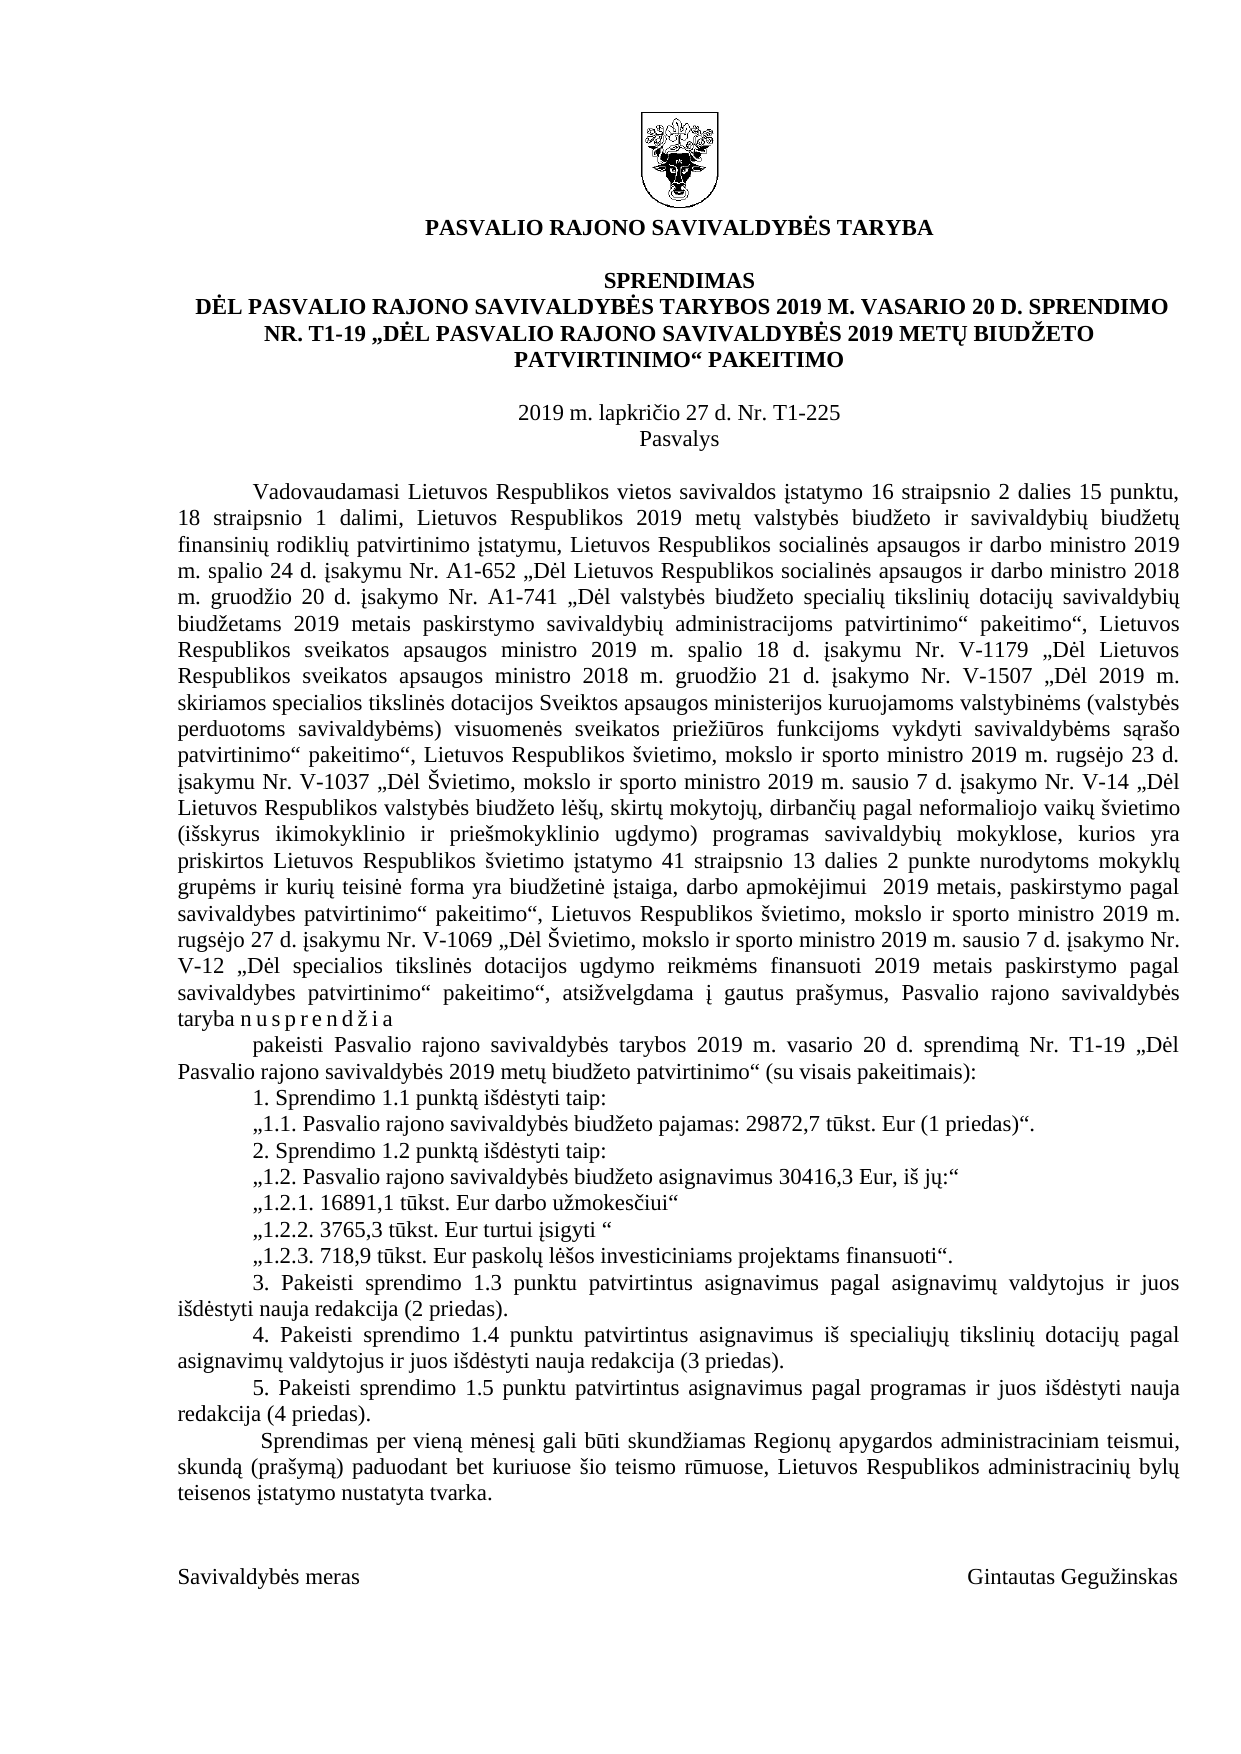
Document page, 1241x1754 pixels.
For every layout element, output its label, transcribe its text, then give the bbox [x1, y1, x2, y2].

text Sprendimas [177, 267, 1181, 293]
text Pasvalys [177, 425, 1181, 452]
text „1.2. Pasvalio rajono savivaldybės biudžeto asignavimus 30416,3 Eur, iš jų:“ [177, 1163, 1181, 1189]
text Vadovaudamasi Lietuvos Respublikos vietos savivaldos įstatymo 16 straipsnio 2 dalies 15 punktu, 18 straipsnio 1 dalimi, Lietuvos Respublikos 2019 metų valstybės biudžeto ir savivaldybių biudžetų finansinių rodiklių patvirtinimo įstatymu, Lietuvos Respublikos socialinės apsaugos ir darbo ministro 2019 m. spalio 24 d. įsakymu Nr. A1-652 „Dėl Lietuvos Respublikos socialinės apsaugos ir darbo ministro 2018 m. gruodžio 20 d. įsakymo Nr. A1-741 „Dėl valstybės biudžeto specialių tikslinių dotacijų savivaldybių biudžetams 2019 metais paskirstymo savivaldybių administracijoms patvirtinimo“ pakeitimo“, Lietuvos Respublikos sveikatos apsaugos ministro 2019 m. spalio 18 d. įsakymu Nr. V-1179 „Dėl Lietuvos Respublikos sveikatos apsaugos ministro 2018 m. gruodžio 21 d. įsakymo Nr. V-1507 „Dėl 2019 m. skiriamos specialios tikslinės dotacijos Sveiktos apsaugos ministerijos kuruojamoms valstybinėms (valstybės perduotoms savivaldybėms) visuomenės sveikatos priežiūros funkcijoms vykdyti savivaldybėms sąrašo patvirtinimo“ pakeitimo“, Lietuvos Respublikos švietimo, mokslo ir sporto ministro 2019 m. rugsėjo 23 d. įsakymu Nr. V-1037 „Dėl Švietimo, mokslo ir sporto ministro 2019 m. sausio 7 d. įsakymo Nr. V-14 „Dėl Lietuvos Respublikos valstybės biudžeto lėšų, skirtų mokytojų, dirbančių pagal neformaliojo vaikų švietimo (išskyrus ikimokyklinio ir priešmokyklinio ugdymo) programas savivaldybių mokyklose, kurios yra priskirtos Lietuvos Respublikos švietimo įstatymo 41 straipsnio 13 dalies 2 punkte nurodytoms mokyklų grupėms ir kurių teisinė forma yra biudžetinė įstaiga, darbo apmokėjimui 2019 metais, paskirstymo pagal savivaldybes patvirtinimo“ pakeitimo“, Lietuvos Respublikos švietimo, mokslo ir sporto ministro 2019 m. rugsėjo 27 d. įsakymu Nr. V-1069 „Dėl Švietimo, mokslo ir sporto ministro 2019 m. sausio 7 d. įsakymo Nr. V-12 „Dėl specialios tikslinės dotacijos ugdymo reikmėms finansuoti 2019 metais paskirstymo pagal savivaldybes patvirtinimo“ pakeitimo“, atsižvelgdama į gautus prašymus, Pasvalio rajono savivaldybės taryba nusprendžia [177, 478, 1181, 1031]
text „1.2.2. 3765,3 tūkst. Eur turtui įsigyti “ [177, 1216, 1181, 1242]
text „1.2.1. 16891,1 tūkst. Eur darbo užmokesčiui“ [177, 1189, 1181, 1216]
text pakeisti Pasvalio rajono savivaldybės tarybos 2019 m. vasario 20 d. sprendimą Nr. T1-19 „Dėl Pasvalio rajono savivaldybės 2019 metų biudžeto patvirtinimo“ (su visais pakeitimais): [177, 1031, 1181, 1084]
text 4. Pakeisti sprendimo 1.4 punktu patvirtintus asignavimus iš specialiųjų tikslinių dotacijų pagal asignavimų valdytojus ir juos išdėstyti nauja redakcija (3 priedas). [177, 1321, 1181, 1374]
text 2. Sprendimo 1.2 punktą išdėstyti taip: [177, 1137, 1181, 1163]
text „1.1. Pasvalio rajono savivaldybės biudžeto pajamas: 29872,7 tūkst. Eur (1 priedas)“. [177, 1110, 1181, 1137]
text Dėl Pasvalio rajono savivaldybės tarybos 2019 m. vasario 20 d. sprendimo Nr. T1-19 „Dėl pasvalio rajono savivaldybės 2019 metų biudžeto patvirtinimo“ pakeitimo [177, 293, 1181, 372]
text Savivaldybės meras Gintautas Gegužinskas [177, 1563, 1181, 1589]
text 2019 m. lapkričio 27 d. Nr. T1-225 [177, 399, 1181, 425]
text Pasvalio rajono savivaldybės taryba [177, 214, 1181, 241]
text Sprendimas per vieną mėnesį gali būti skundžiamas Regionų apygardos administraciniam teismui, skundą (prašymą) paduodant bet kuriuose šio teismo rūmuose, Lietuvos Respublikos administracinių bylų teisenos įstatymo nustatyta tvarka. [177, 1427, 1181, 1506]
text 3. Pakeisti sprendimo 1.3 punktu patvirtintus asignavimus pagal asignavimų valdytojus ir juos išdėstyti nauja redakcija (2 priedas). [177, 1268, 1181, 1321]
text 5. Pakeisti sprendimo 1.5 punktu patvirtintus asignavimus pagal programas ir juos išdėstyti nauja redakcija (4 priedas). [177, 1374, 1181, 1427]
text „1.2.3. 718,9 tūkst. Eur paskolų lėšos investiciniams projektams finansuoti“. [177, 1242, 1181, 1268]
text 1. Sprendimo 1.1 punktą išdėstyti taip: [177, 1084, 1181, 1110]
